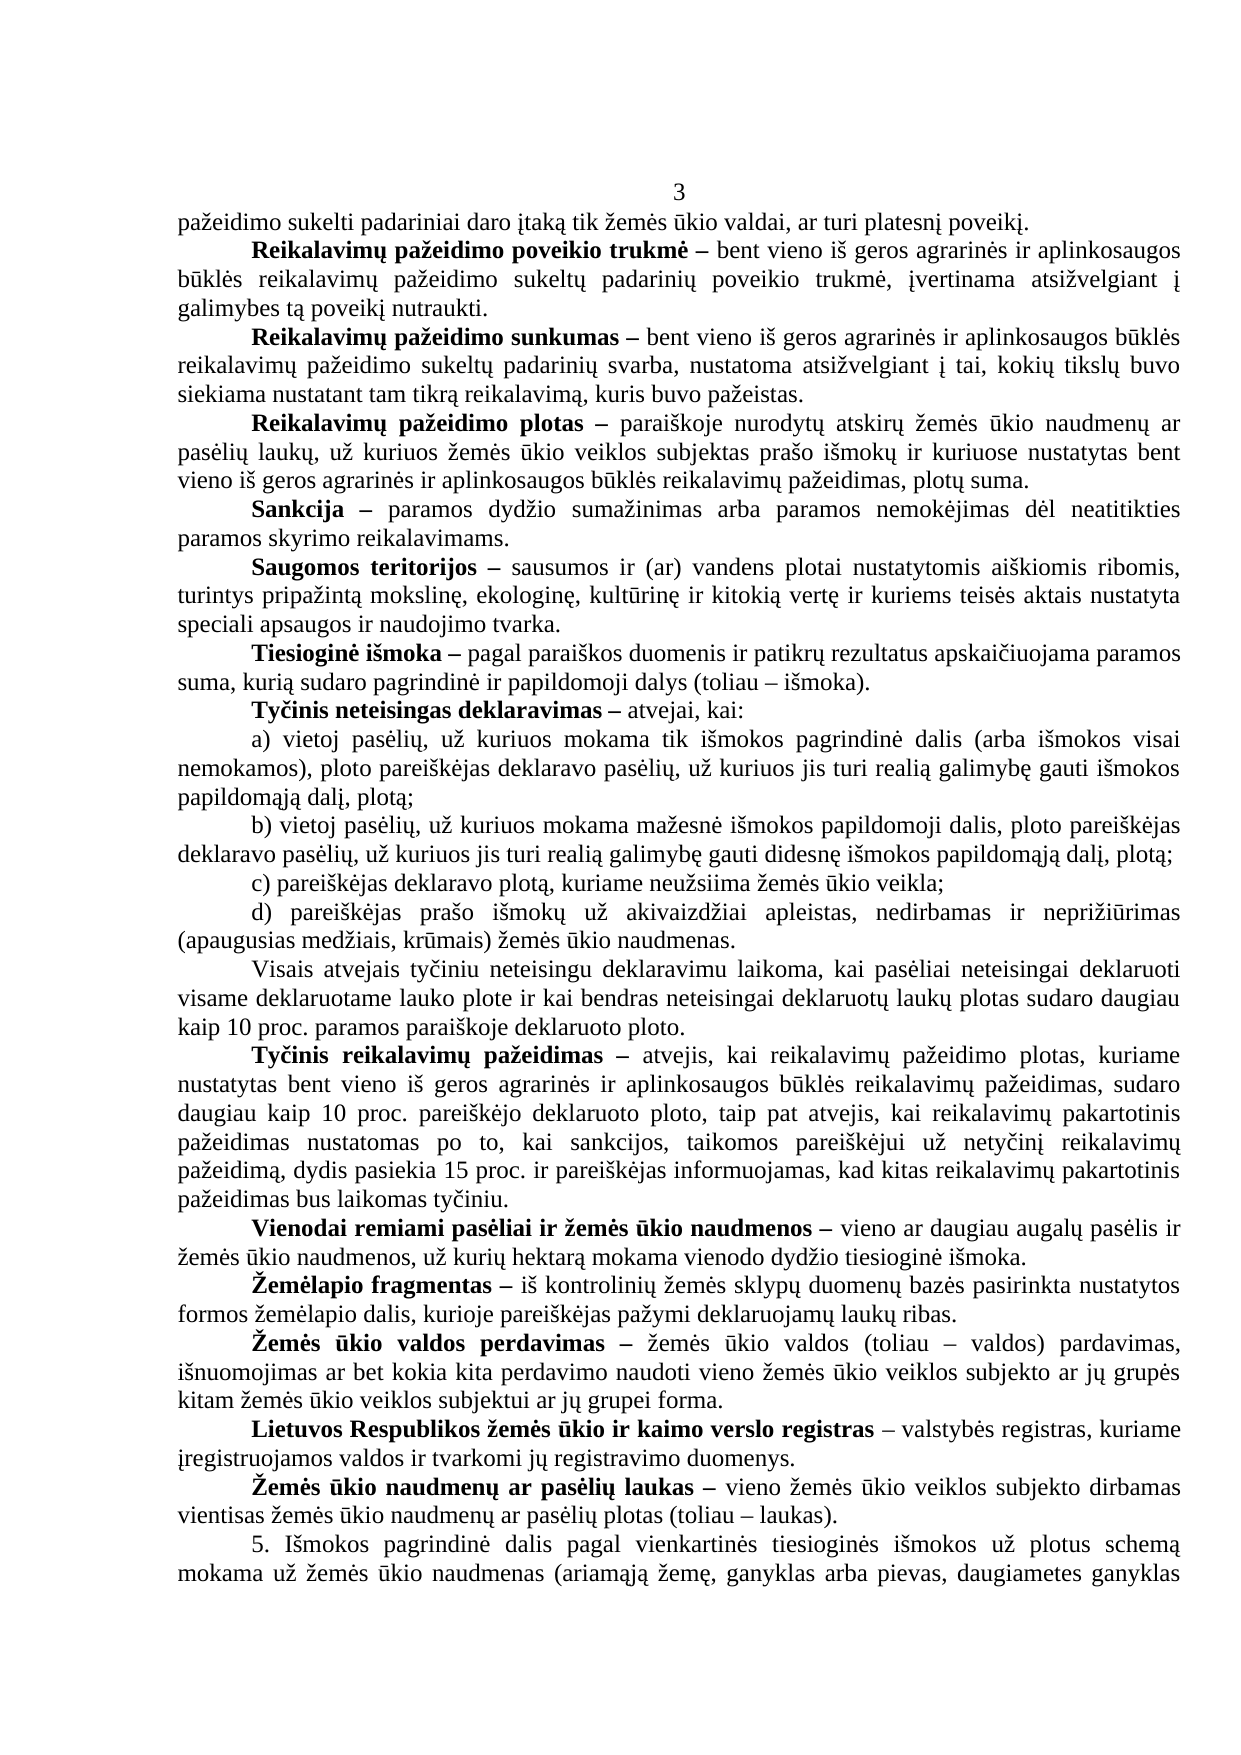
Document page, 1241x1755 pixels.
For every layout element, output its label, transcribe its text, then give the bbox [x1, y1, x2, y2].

text Tyčinis reikalavimų pažeidimas – atvejis, kai reikalavimų pažeidimo plotas, kuriame nustatytas bent vieno iš geros agrarinės ir aplinkosaugos būklės reikalavimų pažeidimas, sudaro daugiau kaip 10 proc. pareiškėjo deklaruoto ploto, taip pat atvejis, kai reikalavimų pakartotinis pažeidimas nustatomas po to, kai sankcijos, taikomos pareiškėjui už netyčinį reikalavimų pažeidimą, dydis pasiekia 15 proc. ir pareiškėjas informuojamas, kad kitas reikalavimų pakartotinis pažeidimas bus laikomas tyčiniu. [177, 1040, 1181, 1213]
text a) vietoj pasėlių, už kuriuos mokama tik išmokos pagrindinė dalis (arba išmokos visai nemokamos), ploto pareiškėjas deklaravo pasėlių, už kuriuos jis turi realią galimybę gauti išmokos papildomąją dalį, plotą; [177, 724, 1181, 810]
text Žemės ūkio naudmenų ar pasėlių laukas – vieno žemės ūkio veiklos subjekto dirbamas vientisas žemės ūkio naudmenų ar pasėlių plotas (toliau – laukas). [177, 1472, 1181, 1529]
text b) vietoj pasėlių, už kuriuos mokama mažesnė išmokos papildomoji dalis, ploto pareiškėjas deklaravo pasėlių, už kuriuos jis turi realią galimybę gauti didesnę išmokos papildomąją dalį, plotą; [177, 810, 1181, 868]
text Saugomos teritorijos – sausumos ir (ar) vandens plotai nustatytomis aiškiomis ribomis, turintys pripažintą mokslinę, ekologinę, kultūrinę ir kitokią vertę ir kuriems teisės aktais nustatyta speciali apsaugos ir naudojimo tvarka. [177, 552, 1181, 638]
text 5. Išmokos pagrindinė dalis pagal vienkartinės tiesioginės išmokos už plotus schemą mokama už žemės ūkio naudmenas (ariamąją žemę, ganyklas arba pievas, daugiametes ganyklas [177, 1529, 1181, 1587]
text Tyčinis neteisingas deklaravimas – atvejai, kai: [177, 695, 1181, 724]
text Žemės ūkio valdos perdavimas – žemės ūkio valdos (toliau – valdos) pardavimas, išnuomojimas ar bet kokia kita perdavimo naudoti vieno žemės ūkio veiklos subjekto ar jų grupės kitam žemės ūkio veiklos subjektui ar jų grupei forma. [177, 1328, 1181, 1414]
text Reikalavimų pažeidimo plotas – paraiškoje nurodytų atskirų žemės ūkio naudmenų ar pasėlių laukų, už kuriuos žemės ūkio veiklos subjektas prašo išmokų ir kuriuose nustatytas bent vieno iš geros agrarinės ir aplinkosaugos būklės reikalavimų pažeidimas, plotų suma. [177, 408, 1181, 494]
text Sankcija – paramos dydžio sumažinimas arba paramos nemokėjimas dėl neatitikties paramos skyrimo reikalavimams. [177, 494, 1181, 552]
text Visais atvejais tyčiniu neteisingu deklaravimu laikoma, kai pasėliai neteisingai deklaruoti visame deklaruotame lauko plote ir kai bendras neteisingai deklaruotų laukų plotas sudaro daugiau kaip 10 proc. paramos paraiškoje deklaruoto ploto. [177, 954, 1181, 1040]
text Tiesioginė išmoka – pagal paraiškos duomenis ir patikrų rezultatus apskaičiuojama paramos suma, kurią sudaro pagrindinė ir papildomoji dalys (toliau – išmoka). [177, 638, 1181, 695]
text Vienodai remiami pasėliai ir žemės ūkio naudmenos – vieno ar daugiau augalų pasėlis ir žemės ūkio naudmenos, už kurių hektarą mokama vienodo dydžio tiesioginė išmoka. [177, 1213, 1181, 1270]
text Reikalavimų pažeidimo sunkumas – bent vieno iš geros agrarinės ir aplinkosaugos būklės reikalavimų pažeidimo sukeltų padarinių svarba, nustatoma atsižvelgiant į tai, kokių tikslų buvo siekiama nustatant tam tikrą reikalavimą, kuris buvo pažeistas. [177, 322, 1181, 408]
text Lietuvos Respublikos žemės ūkio ir kaimo verslo registras – valstybės registras, kuriame įregistruojamos valdos ir tvarkomi jų registravimo duomenys. [177, 1414, 1181, 1472]
text Reikalavimų pažeidimo poveikio trukmė – bent vieno iš geros agrarinės ir aplinkosaugos būklės reikalavimų pažeidimo sukeltų padarinių poveikio trukmė, įvertinama atsižvelgiant į galimybes tą poveikį nutraukti. [177, 235, 1181, 322]
text c) pareiškėjas deklaravo plotą, kuriame neužsiima žemės ūkio veikla; [177, 868, 1181, 897]
text Žemėlapio fragmentas – iš kontrolinių žemės sklypų duomenų bazės pasirinkta nustatytos formos žemėlapio dalis, kurioje pareiškėjas pažymi deklaruojamų laukų ribas. [177, 1270, 1181, 1328]
text pažeidimo sukelti padariniai daro įtaką tik žemės ūkio valdai, ar turi platesnį poveikį. [177, 207, 1181, 235]
text d) pareiškėjas prašo išmokų už akivaizdžiai apleistas, nedirbamas ir neprižiūrimas (apaugusias medžiais, krūmais) žemės ūkio naudmenas. [177, 897, 1181, 954]
